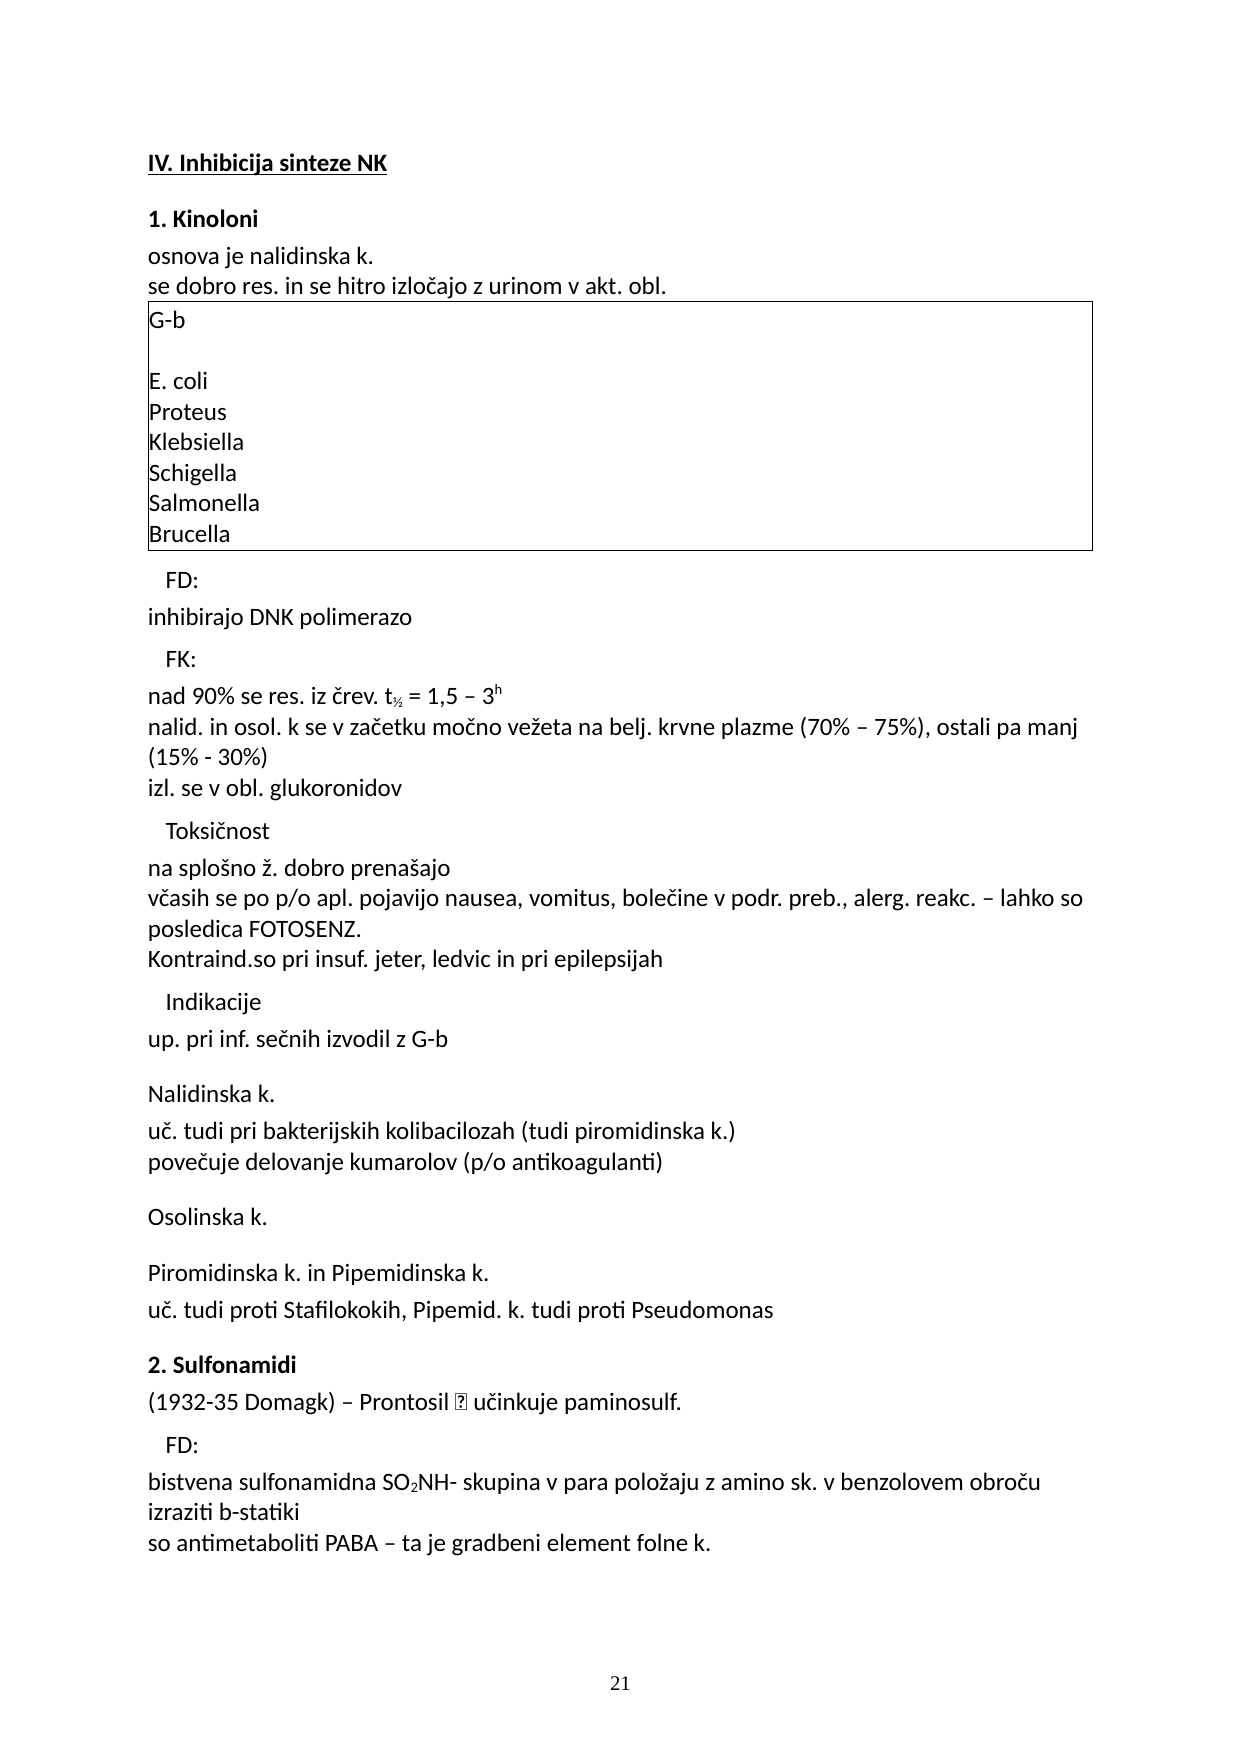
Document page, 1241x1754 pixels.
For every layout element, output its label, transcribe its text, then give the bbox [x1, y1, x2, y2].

text Proteus [149, 392, 1092, 423]
text na splošno ž. dobro prenašajo [148, 852, 1093, 882]
text Salmonella [149, 484, 1092, 514]
subtitle Toksičnost [165, 815, 1093, 846]
text izraziti b-statiki [148, 1496, 1093, 1527]
subtitle Nalidinska k. [148, 1079, 1093, 1109]
subtitle FD: [165, 1429, 1093, 1459]
text povečuje delovanje kumarolov (p/o antikoagulanti) [148, 1146, 1093, 1176]
subtitle FD: [165, 564, 1093, 594]
text bistvena sulfonamidna SO2NH- skupina v para položaju z amino sk. v benzolovem obroču [148, 1466, 1093, 1496]
text Kontraind.so pri insuf. jeter, ledvic in pri epilepsijah [148, 943, 1093, 974]
subtitle Indikacije [165, 986, 1093, 1017]
text up. pri inf. sečnih izvodil z G-b [148, 1023, 1093, 1054]
text (1932-35 Domagk) – Prontosil  učinkuje paminosulf. [148, 1386, 1093, 1417]
text se dobro res. in se hitro izločajo z urinom v akt. obl. [148, 270, 1093, 301]
text včasih se po p/o apl. pojavijo nausea, vomitus, bolečine v podr. preb., alerg. reakc. – lahko so posledica FOTOSENZ. [148, 882, 1093, 943]
subtitle Osolinska k. [148, 1201, 1093, 1232]
text G-b [149, 302, 1092, 334]
text inhibirajo DNK polimerazo [148, 601, 1093, 631]
text osnova je nalidinska k. [148, 240, 1093, 270]
text izl. se v obl. glukoronidov [148, 772, 1093, 802]
text Klebsiella [149, 423, 1092, 453]
subtitle IV. Inhibicija sinteze NK [148, 148, 1093, 178]
subtitle Piromidinska k. in Pipemidinska k. [148, 1257, 1093, 1287]
subtitle 2. Sulfonamidi [148, 1349, 1093, 1380]
text Brucella [149, 514, 1092, 550]
text so antimetaboliti PABA – ta je gradbeni element folne k. [148, 1527, 1093, 1557]
text nalid. in osol. k se v začetku močno vežeta na belj. krvne plazme (70% – 75%), ostali pa manj (15% - 30%) [148, 711, 1093, 772]
text nad 90% se res. iz črev. t½ = 1,5 – 3h [148, 680, 1093, 711]
subtitle 1. Kinoloni [148, 203, 1093, 234]
text uč. tudi proti Stafilokokih, Pipemid. k. tudi proti Pseudomonas [148, 1294, 1093, 1324]
subtitle FK: [165, 644, 1093, 674]
text uč. tudi pri bakterijskih kolibacilozah (tudi piromidinska k.) [148, 1115, 1093, 1146]
text E. coli [149, 362, 1092, 392]
text Schigella [149, 453, 1092, 484]
